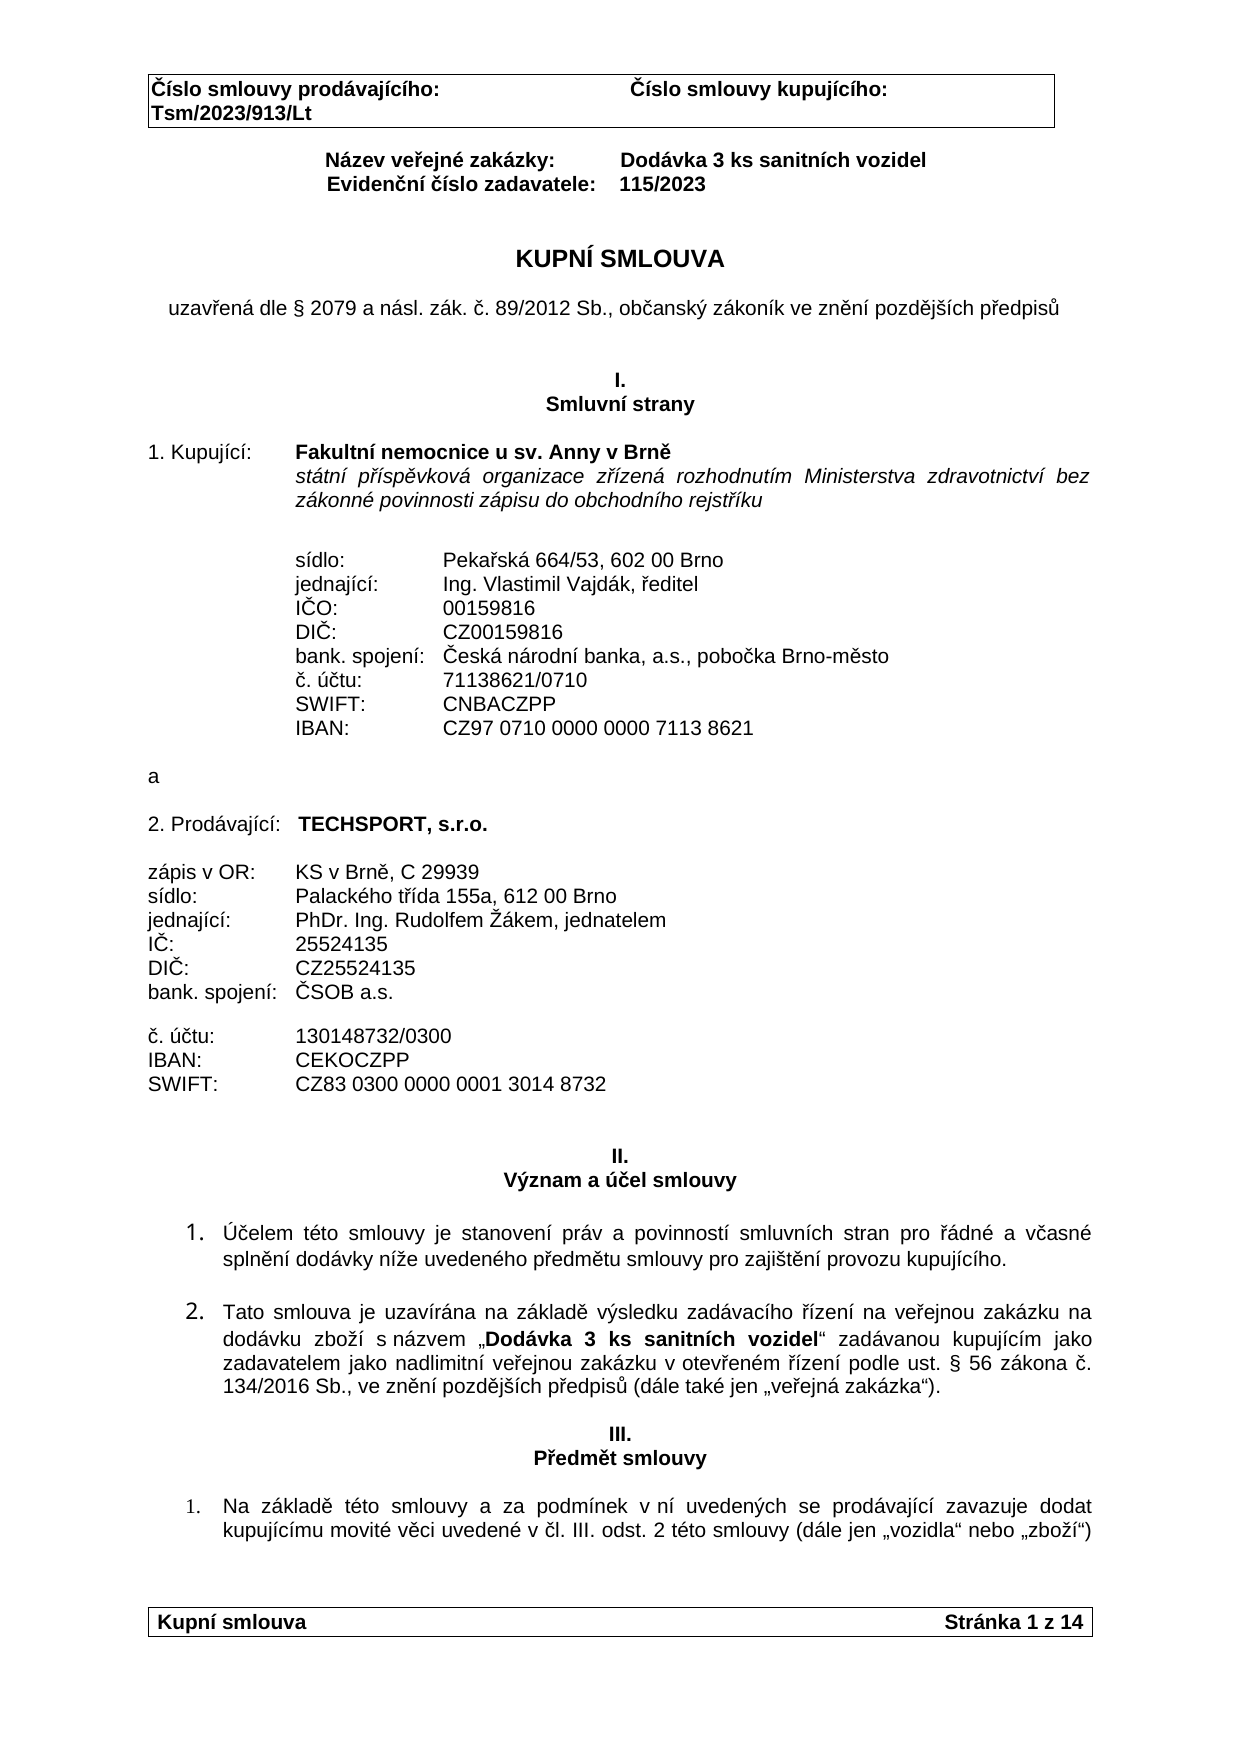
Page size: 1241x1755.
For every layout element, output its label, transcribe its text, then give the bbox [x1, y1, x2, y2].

text Předmět smlouvy [148, 1446, 1093, 1470]
text 1. Kupující: Fakultní nemocnice u sv. Anny v Brně [148, 440, 1093, 464]
list Tato smlouva je uzavírána na základě výsledku zadávacího řízení na veřejnou zakázku na dodávku zboží s názvem „Dodávka 3 ks sanitních vozidel“ zadávanou kupujícím jako zadavatelem jako nadlimitní veřejnou zakázku v otevřeném řízení podle ust. § 56 zákona č. 134/2016 Sb., ve znění pozdějších předpisů (dále také jen „veřejná zakázka“). [185, 1295, 1093, 1398]
text Evidenční číslo zadavatele: 115/2023 [327, 172, 1093, 196]
text I. [148, 368, 1093, 392]
text sídlo: Pekařská 664/53, 602 00 Brno [221, 548, 1093, 572]
text III. [148, 1422, 1093, 1446]
text zápis v OR: KS v Brně, C 29939 [148, 860, 1093, 884]
text státní příspěvková organizace zřízená rozhodnutím Ministerstva zdravotnictví bez zákonné povinnosti zápisu do obchodního rejstříku [295, 464, 1093, 512]
text DIČ: CZ25524135 [148, 956, 1093, 979]
list Na základě této smlouvy a za podmínek v ní uvedených se prodávající zavazuje dodat kupujícímu movité věci uvedené v čl. III. odst. 2 této smlouvy (dále jen „vozidla“ nebo „zboží“) [185, 1494, 1093, 1542]
text jednající: PhDr. Ing. Rudolfem Žákem, jednatelem [148, 908, 1093, 932]
text Název veřejné zakázky: Dodávka 3 ks sanitních vozidel [325, 148, 1093, 172]
text bank. spojení: ČSOB a.s. [148, 979, 1093, 1003]
text uzavřená dle § 2079 a násl. zák. č. 89/2012 Sb., občanský zákoník ve znění pozdějších předpisů [148, 296, 1093, 320]
subtitle Smluvní strany [148, 392, 1093, 416]
text IBAN: CEKOCZPP [148, 1048, 1093, 1072]
text Význam a účel smlouvy [148, 1168, 1093, 1192]
text SWIFT: CZ83 0300 0000 0001 3014 8732 [148, 1072, 1093, 1096]
text DIČ: CZ00159816 [221, 620, 1093, 644]
text bank. spojení: Česká národní banka, a.s., pobočka Brno-město [221, 644, 1093, 668]
text a [148, 764, 1093, 788]
text SWIFT: CNBACZPP [221, 692, 1093, 716]
text IBAN: CZ97 0710 0000 0000 7113 8621 [221, 716, 1093, 740]
text jednající: Ing. Vlastimil Vajdák, ředitel [221, 572, 1093, 596]
text IČO: 00159816 [221, 596, 1093, 620]
text č. účtu: 71138621/0710 [221, 668, 1093, 692]
text IČ: 25524135 [148, 932, 1093, 956]
list Účelem této smlouvy je stanovení práv a povinností smluvních stran pro řádné a včasné splnění dodávky níže uvedeného předmětu smlouvy pro zajištění provozu kupujícího. [185, 1216, 1093, 1271]
text II. [148, 1144, 1093, 1168]
text KUPNÍ SMLOUVA [148, 243, 1093, 272]
text sídlo: Palackého třída 155a, 612 00 Brno [148, 884, 1093, 908]
text 2. Prodávající: TECHSPORT, s.r.o. [148, 812, 1093, 836]
text č. účtu: 130148732/0300 [148, 1024, 1093, 1048]
